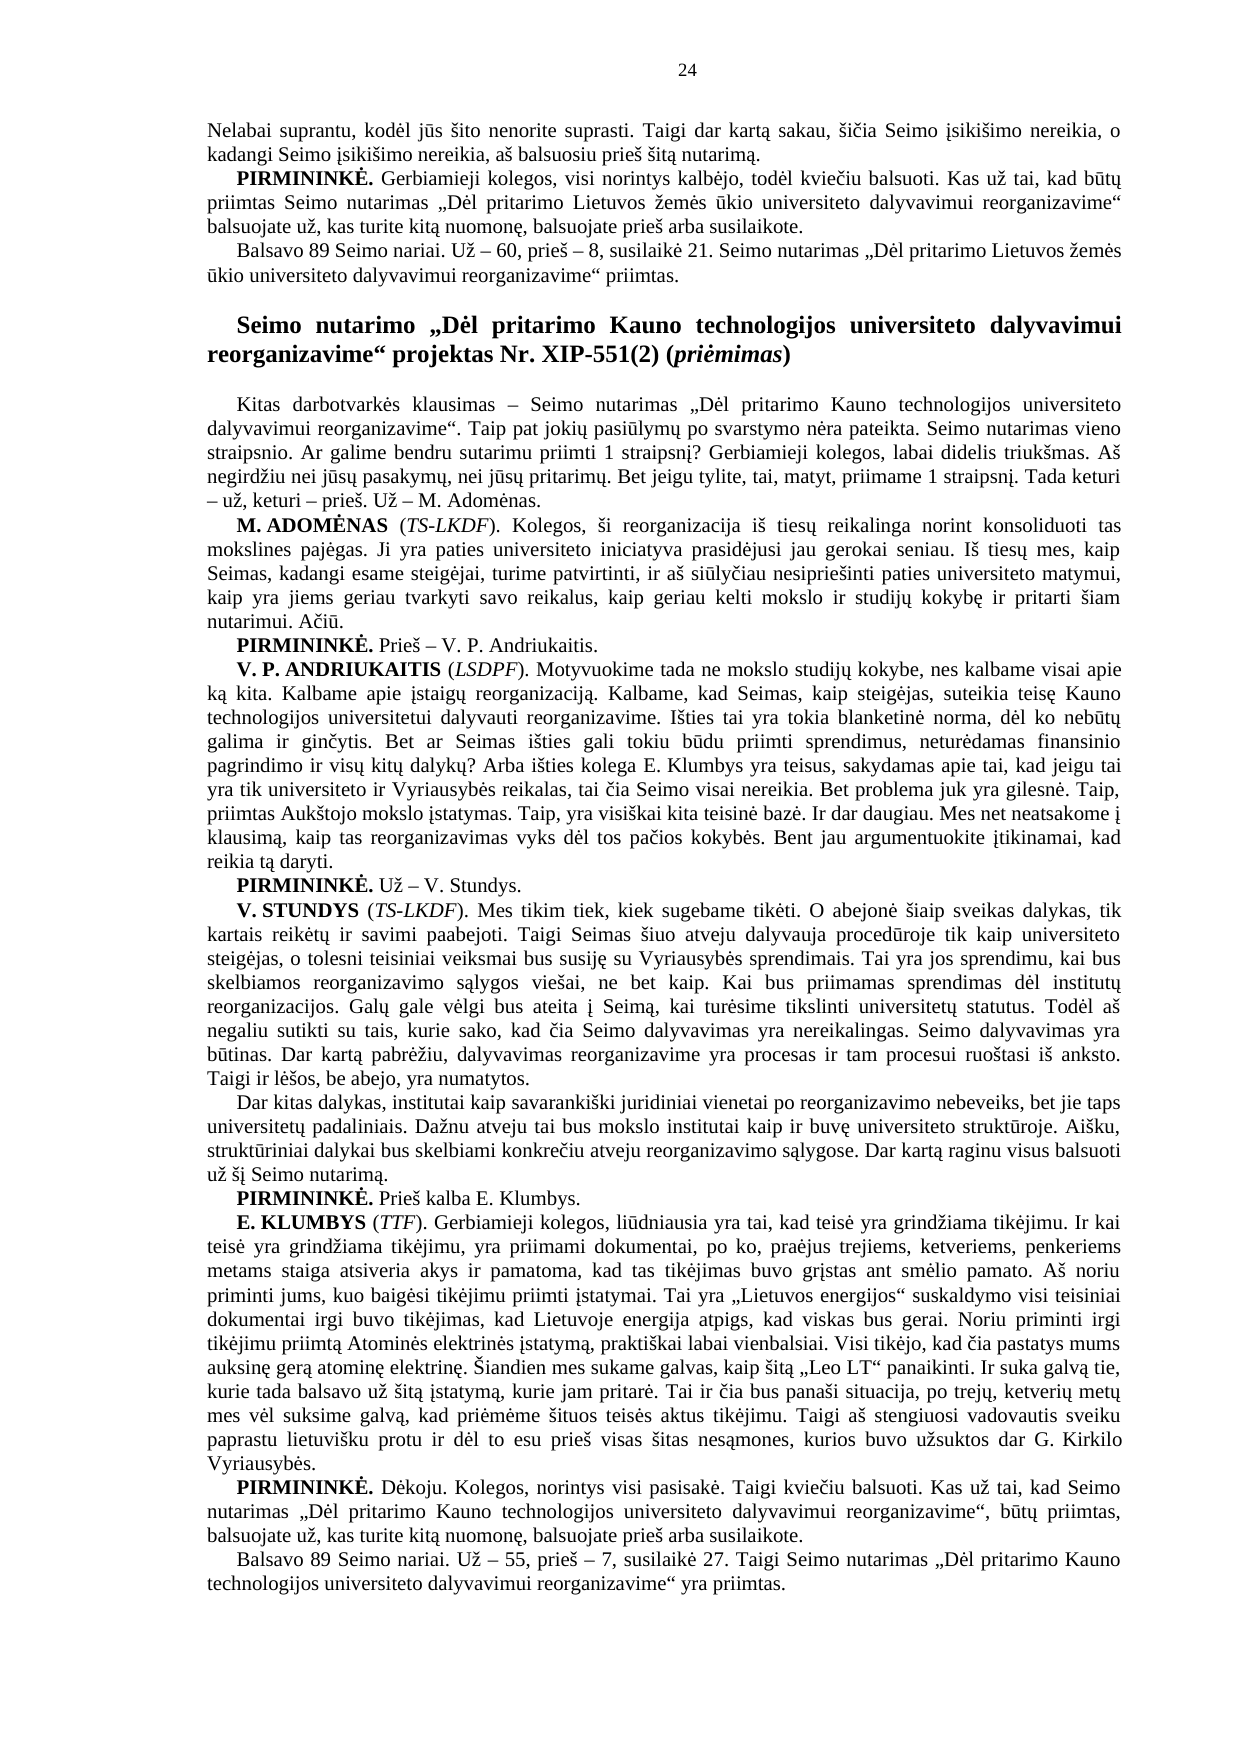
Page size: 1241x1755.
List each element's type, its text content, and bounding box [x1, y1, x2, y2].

text PIRMININKĖ. Prieš kalba E. Klumbys. [207, 1186, 1122, 1210]
text M. ADOMĖNAS (TS-LKDF). Kolegos, ši reorganizacija iš tiesų reikalinga norint konsoliduoti tas mokslines pajėgas. Ji yra paties universiteto iniciatyva prasidėjusi jau gerokai seniau. Iš tiesų mes, kaip Seimas, kadangi esame steigėjai, turime patvirtinti, ir aš siūlyčiau nesipriešinti paties universiteto matymui, kaip yra jiems geriau tvarkyti savo reikalus, kaip geriau kelti mokslo ir studijų kokybę ir pritarti šiam nutarimui. Ačiū. [207, 512, 1122, 633]
text PIRMININKĖ. Už – V. Stundys. [207, 873, 1122, 897]
text Balsavo 89 Seimo nariai. Už – 60, prieš – 8, susilaikė 21. Seimo nutarimas „Dėl pritarimo Lietuvos žemės ūkio universiteto dalyvavimui reorganizavime“ priimtas. [207, 238, 1122, 287]
text V. P. ANDRIUKAITIS (LSDPF). Motyvuokime tada ne mokslo studijų kokybe, nes kalbame visai apie ką kita. Kalbame apie įstaigų reorganizaciją. Kalbame, kad Seimas, kaip steigėjas, suteikia teisę Kauno technologijos universitetui dalyvauti reorganizavime. Išties tai yra tokia blanketinė norma, dėl ko nebūtų galima ir ginčytis. Bet ar Seimas išties gali tokiu būdu priimti sprendimus, neturėdamas finansinio pagrindimo ir visų kitų dalykų? Arba išties kolega E. Klumbys yra teisus, sakydamas apie tai, kad jeigu tai yra tik universiteto ir Vyriausybės reikalas, tai čia Seimo visai nereikia. Bet problema juk yra gilesnė. Taip, priimtas Aukštojo mokslo įstatymas. Taip, yra visiškai kita teisinė bazė. Ir dar daugiau. Mes net neatsakome į klausimą, kaip tas reorganizavimas vyks dėl tos pačios kokybės. Bent jau argumentuokite įtikinamai, kad reikia tą daryti. [207, 657, 1122, 873]
text V. STUNDYS (TS-LKDF). Mes tikim tiek, kiek sugebame tikėti. O abejonė šiaip sveikas dalykas, tik kartais reikėtų ir savimi paabejoti. Taigi Seimas šiuo atveju dalyvauja procedūroje tik kaip universiteto steigėjas, o tolesni teisiniai veiksmai bus susiję su Vyriausybės sprendimais. Tai yra jos sprendimu, kai bus skelbiamos reorganizavimo sąlygos viešai, ne bet kaip. Kai bus priimamas sprendimas dėl institutų reorganizacijos. Galų gale vėlgi bus ateita į Seimą, kai turėsime tikslinti universitetų statutus. Todėl aš negaliu sutikti su tais, kurie sako, kad čia Seimo dalyvavimas yra nereikalingas. Seimo dalyvavimas yra būtinas. Dar kartą pabrėžiu, dalyvavimas reorganizavime yra procesas ir tam procesui ruoštasi iš anksto. Taigi ir lėšos, be abejo, yra numatytos. [207, 897, 1122, 1090]
text PIRMININKĖ. Gerbiamieji kolegos, visi norintys kalbėjo, todėl kviečiu balsuoti. Kas už tai, kad būtų priimtas Seimo nutarimas „Dėl pritarimo Lietuvos žemės ūkio universiteto dalyvavimui reorganizavime“ balsuojate už, kas turite kitą nuomonę, balsuojate prieš arba susilaikote. [207, 166, 1122, 238]
text Balsavo 89 Seimo nariai. Už – 55, prieš – 7, susilaikė 27. Taigi Seimo nutarimas „Dėl pritarimo Kauno technologijos universiteto dalyvavimui reorganizavime“ yra priimtas. [207, 1547, 1122, 1595]
text PIRMININKĖ. Dėkoju. Kolegos, norintys visi pasisakė. Taigi kviečiu balsuoti. Kas už tai, kad Seimo nutarimas „Dėl pritarimo Kauno technologijos universiteto dalyvavimui reorganizavime“, būtų priimtas, balsuojate už, kas turite kitą nuomonę, balsuojate prieš arba susilaikote. [207, 1475, 1122, 1547]
text Dar kitas dalykas, institutai kaip savarankiški juridiniai vienetai po reorganizavimo nebeveiks, bet jie taps universitetų padaliniais. Dažnu atveju tai bus mokslo institutai kaip ir buvę universiteto struktūroje. Aišku, struktūriniai dalykai bus skelbiami konkrečiu atveju reorganizavimo sąlygose. Dar kartą raginu visus balsuoti už šį Seimo nutarimą. [207, 1090, 1122, 1186]
text E. KLUMBYS (TTF). Gerbiamieji kolegos, liūdniausia yra tai, kad teisė yra grindžiama tikėjimu. Ir kai teisė yra grindžiama tikėjimu, yra priimami dokumentai, po ko, praėjus trejiems, ketveriems, penkeriems metams staiga atsiveria akys ir pamatoma, kad tas tikėjimas buvo grįstas ant smėlio pamato. Aš noriu priminti jums, kuo baigėsi tikėjimu priimti įstatymai. Tai yra „Lietuvos energijos“ suskaldymo visi teisiniai dokumentai irgi buvo tikėjimas, kad Lietuvoje energija atpigs, kad viskas bus gerai. Noriu priminti irgi tikėjimu priimtą Atominės elektrinės įstatymą, praktiškai labai vienbalsiai. Visi tikėjo, kad čia pastatys mums auksinę gerą atominę elektrinę. Šiandien mes sukame galvas, kaip šitą „Leo LT“ panaikinti. Ir suka galvą tie, kurie tada balsavo už šitą įstatymą, kurie jam pritarė. Tai ir čia bus panaši situacija, po trejų, ketverių metų mes vėl suksime galvą, kad priėmėme šituos teisės aktus tikėjimu. Taigi aš stengiuosi vadovautis sveiku paprastu lietuvišku protu ir dėl to esu prieš visas šitas nesąmones, kurios buvo užsuktos dar G. Kirkilo Vyriausybės. [207, 1210, 1122, 1475]
text Kitas darbotvarkės klausimas – Seimo nutarimas „Dėl pritarimo Kauno technologijos universiteto dalyvavimui reorganizavime“. Taip pat jokių pasiūlymų po svarstymo nėra pateikta. Seimo nutarimas vieno straipsnio. Ar galime bendru sutarimu priimti 1 straipsnį? Gerbiamieji kolegos, labai didelis triukšmas. Aš negirdžiu nei jūsų pasakymų, nei jūsų pritarimų. Bet jeigu tylite, tai, matyt, priimame 1 straipsnį. Tada keturi – už, keturi – prieš. Už – M. Adomėnas. [207, 392, 1122, 512]
text Nelabai suprantu, kodėl jūs šito nenorite suprasti. Taigi dar kartą sakau, šičia Seimo įsikišimo nereikia, o kadangi Seimo įsikišimo nereikia, aš balsuosiu prieš šitą nutarimą. [207, 118, 1122, 166]
text PIRMININKĖ. Prieš – V. P. Andriukaitis. [207, 633, 1122, 657]
text Seimo nutarimo „Dėl pritarimo Kauno technologijos universiteto dalyvavimui reorganizavime“ projektas Nr. XIP-551(2) (priėmimas) [207, 311, 1122, 368]
